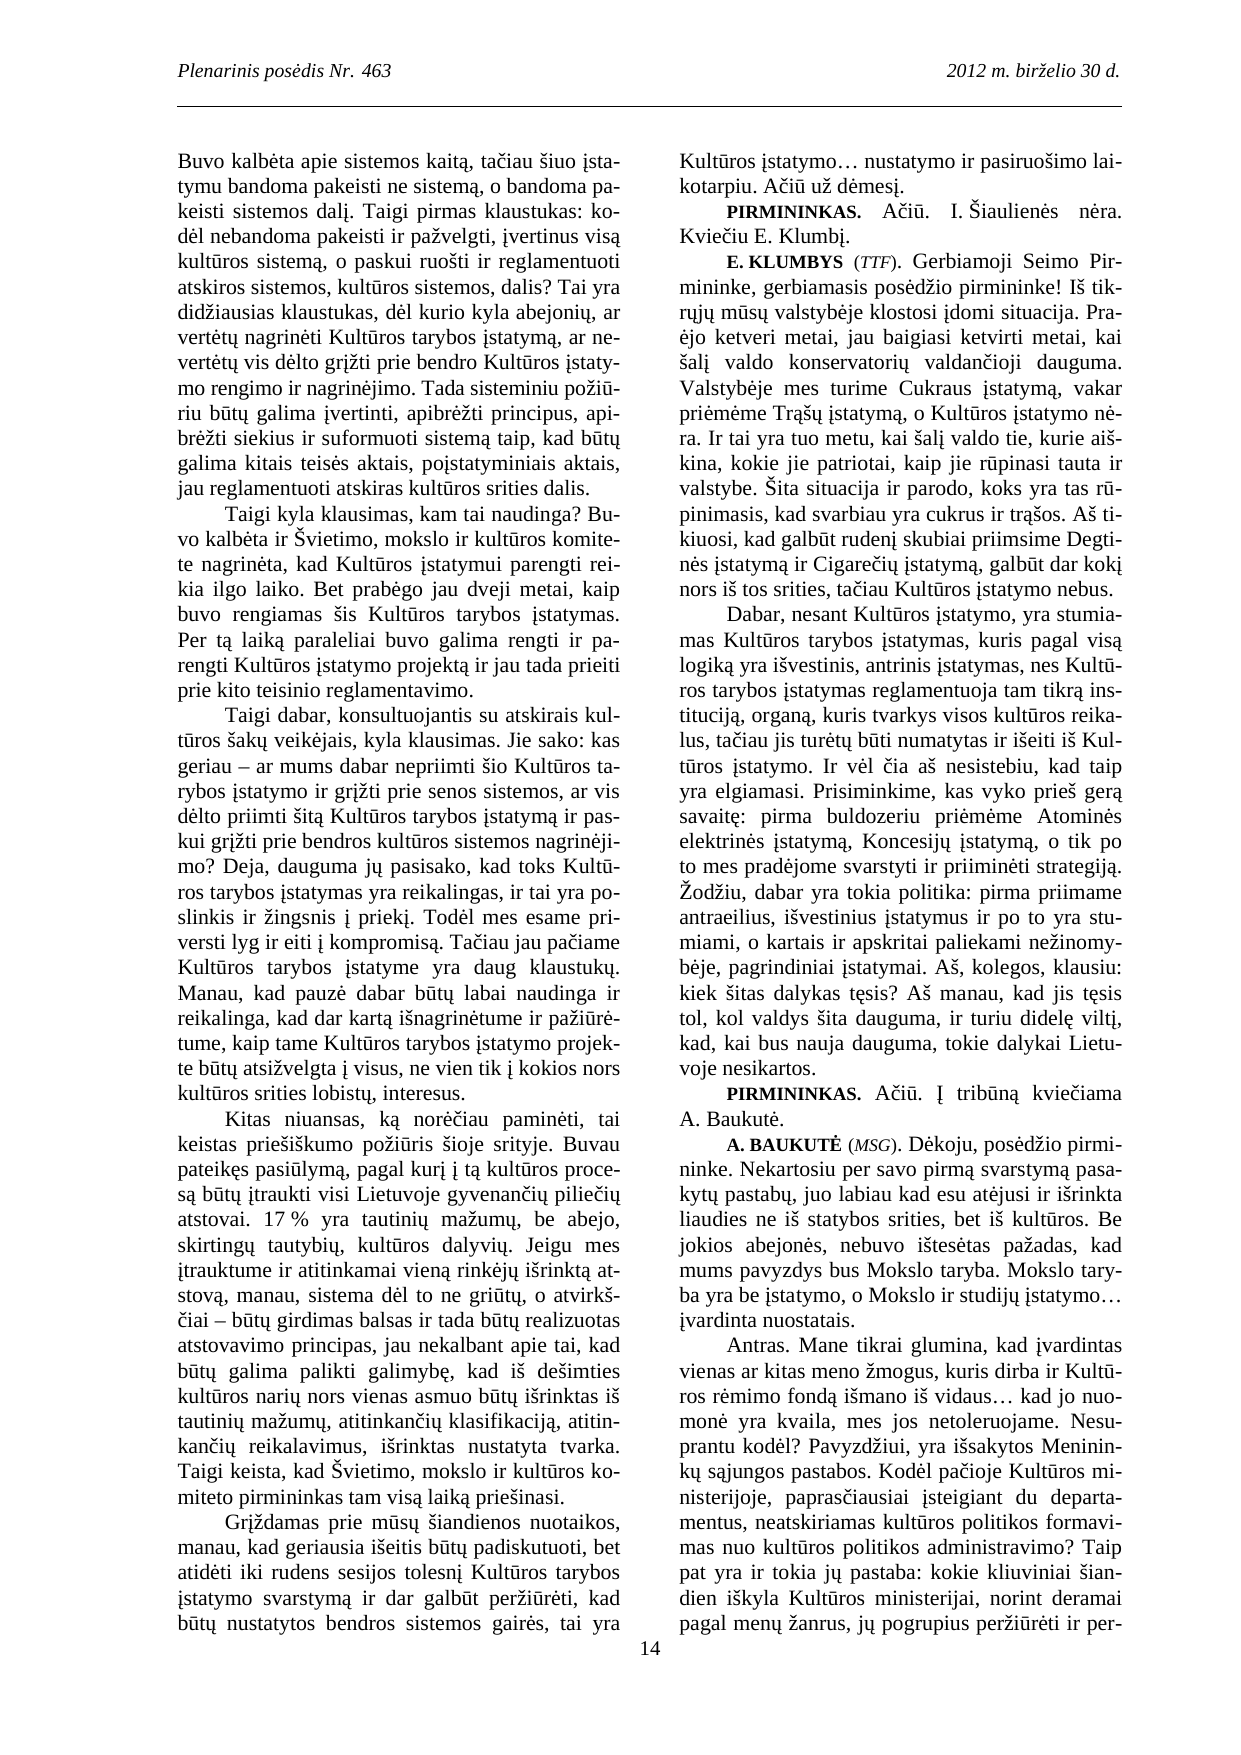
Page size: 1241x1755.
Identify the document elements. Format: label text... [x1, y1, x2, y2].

text PIRMININKAS. Ačiū. Į tri­bū­ną kvie­čia­ma A. Bau­ku­tė. [679, 1080, 1122, 1131]
text Ki­tas niu­an­sas, ką no­rė­čiau pa­mi­nė­ti, tai keis­tas prie­šiš­ku­mo po­žiū­ris šio­je sri­ty­je. Bu­vau pa­tei­kęs pa­siū­ly­mą, pa­gal ku­rį į tą kul­tū­ros pro­ce­są bū­tų įtrauk­ti vi­si Lie­tu­vo­je gy­ve­nan­čių pi­lie­čių at­sto­vai. 17 % yra tau­ti­nių ma­žu­mų, be abe­jo, skir­tin­gų tau­ty­bių, kul­tū­ros da­ly­vių. Jei­gu mes įtrauk­tu­me ir ati­tin­ka­mai vie­ną rin­kė­jų iš­rink­tą at­sto­vą, ma­nau, sis­te­ma dėl to ne griū­tų, o at­virkš­čiai – bū­tų gir­di­mas bal­sas ir ta­da bū­tų re­a­li­zuo­tas at­sto­va­vi­mo prin­ci­pas, jau ne­kal­bant apie tai, kad bū­tų ga­li­ma pa­lik­ti ga­li­my­bę, kad iš de­šim­ties kul­tū­ros na­rių nors vie­nas as­muo bū­tų iš­rink­tas iš tau­ti­nių ma­žu­mų, ati­tin­kan­čių kla­si­fi­ka­ci­ją, ati­tin­kan­čių rei­ka­la­vi­mus, iš­rink­tas nu­sta­ty­ta tvar­ka. Tai­gi keis­ta, kad Švie­ti­mo, moks­lo ir kul­tū­ros ko­mi­te­to pir­mi­nin­kas tam vi­są lai­ką prie­ši­na­si. [177, 1106, 620, 1509]
text Da­bar, ne­sant Kul­tū­ros įsta­ty­mo, yra stu­mia­mas Kul­tū­ros ta­ry­bos įsta­ty­mas, ku­ris pa­gal vi­są lo­gi­ką yra iš­ves­ti­nis, ant­ri­nis įsta­ty­mas, nes Kul­tū­ros ta­ry­bos įsta­ty­mas reg­la­men­tuo­ja tam tik­rą ins­ti­tu­ci­ją, or­ga­ną, ku­ris tvar­kys vi­sos kul­tū­ros rei­ka­lus, ta­čiau jis tu­rė­tų bū­ti nu­ma­ty­tas ir iš­ei­ti iš Kul­tū­ros įsta­ty­mo. Ir vėl čia aš ne­si­ste­biu, kad taip yra el­gia­ma­si. Pri­si­min­ki­me, kas vy­ko prieš ge­rą sa­vai­tę: pir­ma bul­do­ze­riu pri­ėmė­me Ato­mi­nės elek­tri­nės įsta­ty­mą, Kon­ce­si­jų įsta­ty­mą, o tik po to mes pra­dė­jo­me svars­ty­ti ir pri­imi­nė­ti stra­te­gi­ją. Žo­džiu, da­bar yra to­kia po­li­ti­ka: pir­ma pri­ima­me ant­ra­ei­lius, iš­ves­ti­nius įsta­ty­mus ir po to yra stu­mia­mi, o kar­tais ir ap­skri­tai pa­lie­ka­mi ne­ži­no­my­bė­je, pa­grin­di­niai įsta­ty­mai. Aš, ko­le­gos, klau­siu: kiek ši­tas da­ly­kas tę­sis? Aš ma­nau, kad jis tę­sis tol, kol val­dys ši­ta dau­gu­ma, ir tu­riu di­de­lę vil­tį, kad, kai bus nau­ja dau­gu­ma, to­kie da­ly­kai Lie­tu­vo­je ne­si­kar­tos. [679, 601, 1122, 1080]
text Tai­gi ky­la klau­si­mas, kam tai nau­din­ga? Bu­vo kal­bė­ta ir Švie­ti­mo, moks­lo ir kul­tū­ros ko­mi­te­te nag­ri­nė­ta, kad Kul­tū­ros įsta­ty­mui pa­reng­ti rei­kia il­go lai­ko. Bet pra­bė­go jau dve­ji me­tai, kaip bu­vo ren­gia­mas šis Kul­tū­ros ta­ry­bos įsta­ty­mas. Per tą lai­ką pa­ra­le­liai bu­vo ga­li­ma reng­ti ir pa­reng­ti Kul­tū­ros įsta­ty­mo pro­jek­tą ir jau ta­da pri­ei­ti prie ki­to tei­si­nio reg­la­men­ta­vi­mo. [177, 501, 620, 702]
text E. KLUMBYS (TTF). Ger­bia­mo­ji Sei­mo Pir­mi­nin­ke, ger­bia­ma­sis po­sė­džio pir­mi­nin­ke! Iš tik­rų­jų mū­sų vals­ty­bė­je klos­to­si įdo­mi si­tu­a­ci­ja. Pra­ėjo ket­ve­ri me­tai, jau bai­gia­si ket­vir­ti me­tai, kai ša­lį val­do kon­ser­va­to­rių val­dan­čio­ji dau­gu­ma. Vals­ty­bė­je mes tu­ri­me Cuk­raus įsta­ty­mą, va­kar pri­ėmė­me Trą­šų įsta­ty­mą, o Kul­tū­ros įsta­ty­mo nė­ra. Ir tai yra tuo me­tu, kai ša­lį val­do tie, ku­rie aiš­ki­na, ko­kie jie pat­rio­tai, kaip jie rū­pi­na­si tau­ta ir vals­ty­be. Ši­ta si­tu­a­ci­ja ir pa­ro­do, koks yra tas rū­pi­ni­ma­sis, kad svar­biau yra cuk­rus ir trą­šos. Aš ti­kiuo­si, kad gal­būt ru­de­nį sku­biai pri­im­si­me Deg­ti­nės įsta­ty­mą ir Ci­ga­re­čių įsta­ty­mą, gal­būt dar ko­kį nors iš tos sri­ties, ta­čiau Kul­tū­ros įsta­ty­mo ne­bus. [679, 248, 1122, 601]
text Tai­gi da­bar, kon­sul­tuo­jan­tis su at­ski­rais kul­tū­ros ša­kų vei­kė­jais, ky­la klau­si­mas. Jie sa­ko: kas ge­riau – ar mums da­bar ne­pri­im­ti šio Kul­tū­ros ta­ry­bos įsta­ty­mo ir grįž­ti prie se­nos sis­te­mos, ar vis dėl­to pri­im­ti ši­tą Kul­tū­ros ta­ry­bos įsta­ty­mą ir pas­kui grįž­ti prie ben­dros kul­tū­ros sis­te­mos nag­ri­nė­ji­mo? De­ja, dau­gu­ma jų pa­si­sa­ko, kad toks Kul­tū­ros ta­ry­bos įsta­ty­mas yra rei­ka­lin­gas, ir tai yra po­slin­kis ir žings­nis į prie­kį. To­dėl mes esa­me pri­vers­ti lyg ir ei­ti į kom­pro­mi­są. Ta­čiau jau pa­čia­me Kul­tū­ros ta­ry­bos įsta­ty­me yra daug klaus­tu­kų. Ma­nau, kad pau­zė da­bar bū­tų la­bai nau­din­ga ir rei­ka­lin­ga, kad dar kar­tą iš­nag­ri­nė­tu­me ir pa­žiū­rė­tu­me, kaip ta­me Kul­tū­ros ta­ry­bos įsta­ty­mo pro­jek­te bū­tų at­si­žvelg­ta į vi­sus, ne vien tik į ko­kios nors kul­tū­ros sri­ties lo­bis­tų, in­te­re­sus. [177, 702, 620, 1106]
text Bu­vo kal­bė­ta apie sis­te­mos kai­tą, ta­čiau šiuo įsta­ty­mu ban­do­ma pa­keis­ti ne sis­te­mą, o ban­do­ma pa­keis­ti sis­te­mos da­lį. Tai­gi pir­mas klaus­tu­kas: ko­dėl ne­ban­do­ma pa­keis­ti ir pa­žvelg­ti, įver­ti­nus vi­są kul­tū­ros sis­te­mą, o pas­kui ruoš­ti ir reg­la­men­tuo­ti at­ski­ros sis­te­mos, kul­tū­ros sis­te­mos, da­lis? Tai yra di­džiau­sias klaus­tu­kas, dėl ku­rio ky­la abe­jo­nių, ar ver­tė­tų nag­ri­nė­ti Kul­tū­ros ta­ry­bos įsta­ty­mą, ar ne­ver­tė­tų vis dėl­to grįž­ti prie ben­dro Kul­tū­ros įsta­ty­mo ren­gi­mo ir nag­ri­nė­ji­mo. Ta­da sis­te­mi­niu po­žiū­riu bū­tų ga­li­ma įver­tin­ti, api­brėž­ti prin­ci­pus, api­brėž­ti sie­kius ir su­for­muo­ti sis­te­mą taip, kad bū­tų ga­li­ma ki­tais tei­sės ak­tais, po­įsta­ty­mi­niais ak­tais, jau reg­la­men­tuo­ti at­ski­ras kul­tū­ros sri­ties da­lis. [177, 148, 620, 501]
text Grįž­da­mas prie mū­sų šian­die­nos nuo­tai­kos, ma­nau, kad ge­riau­sia iš­ei­tis bū­tų pa­dis­ku­tuo­ti, bet ati­dė­ti iki ru­dens se­si­jos to­les­nį Kul­tū­ros ta­ry­bos įsta­ty­mo svars­ty­mą ir dar gal­būt per­žiū­rė­ti, kad bū­tų nu­sta­ty­tos ben­dros sis­te­mos gai­rės, tai yra [177, 1509, 620, 1635]
text Kul­tū­ros įsta­ty­mo… nu­sta­ty­mo ir pa­si­ruo­ši­mo lai­ko­tar­piu. Ačiū už dė­me­sį. [679, 148, 1122, 198]
text PIRMININKAS. Ačiū. I. Šiau­lie­nės nė­ra. Kvie­čiu E. Klum­bį. [679, 198, 1122, 248]
text Ant­ras. Ma­ne tik­rai glu­mi­na, kad įvar­din­tas vie­nas ar ki­tas me­no žmo­gus, ku­ris dir­ba ir Kul­tū­ros rė­mi­mo fon­dą iš­ma­no iš vi­daus… kad jo nuo­mo­nė yra kvai­la, mes jos ne­to­le­ruo­ja­me. Ne­su­pran­tu ko­dėl? Pa­vyz­džiui, yra iš­sa­ky­tos Me­ni­nin­kų są­jun­gos pa­sta­bos. Ko­dėl pa­čio­je Kul­tū­ros mi­nis­te­ri­jo­je, pa­pras­čiau­siai įstei­giant du de­par­ta­men­tus, ne­at­ski­ria­mas kul­tū­ros po­li­ti­kos for­ma­vi­mas nuo kul­tū­ros po­li­ti­kos ad­mi­nist­ra­vi­mo? Taip pat yra ir to­kia jų pa­sta­ba: ko­kie kliu­vi­niai šian­dien iš­ky­la Kul­tū­ros mi­nis­te­ri­jai, no­rint de­ra­mai pa­gal me­nų žan­rus, jų po­gru­pius per­žiū­rė­ti ir per­ [679, 1332, 1122, 1635]
text A. BAUKUTĖ (MSG). Dė­ko­ju, po­sė­džio pir­mi­nin­ke. Ne­kar­to­siu per sa­vo pir­mą svars­ty­mą pa­sa­ky­tų pa­sta­bų, juo la­biau kad esu at­ėju­si ir iš­rink­ta liau­dies ne iš sta­ty­bos sri­ties, bet iš kul­tū­ros. Be jo­kios abe­jo­nės, ne­bu­vo iš­te­sė­tas pa­ža­das, kad mums pa­vyz­dys bus Moks­lo ta­ry­ba. Moks­lo ta­ry­ba yra be įsta­ty­mo, o Moks­lo ir stu­di­jų įsta­ty­mo… įvar­din­ta nuo­sta­tais. [679, 1131, 1122, 1332]
